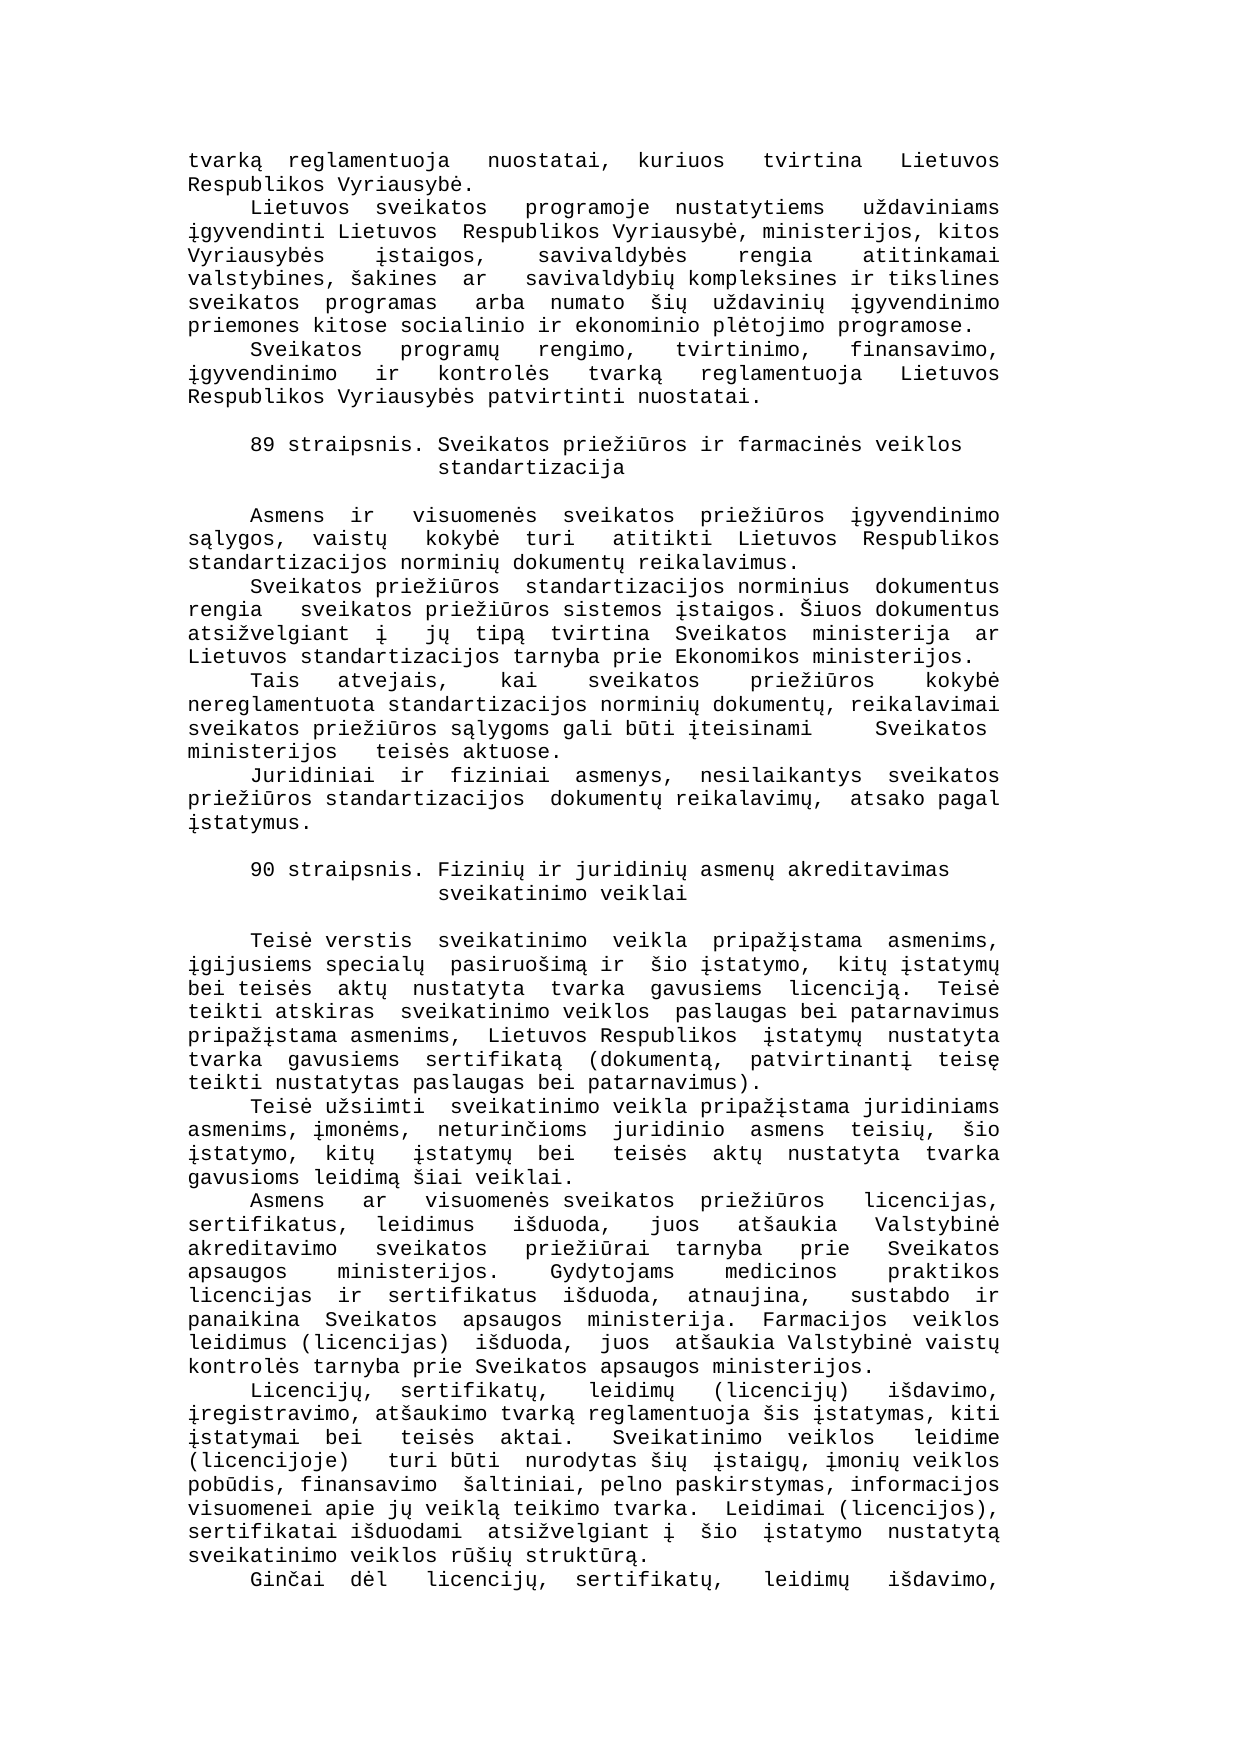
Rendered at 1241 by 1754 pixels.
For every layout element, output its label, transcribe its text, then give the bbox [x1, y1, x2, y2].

text akreditavimo sveikatos priežiūrai tarnyba prie Sveikatos [187, 1238, 1053, 1261]
text įregistravimo, atšaukimo tvarką reglamentuoja šis įstatymas, kiti [187, 1403, 1053, 1427]
text gavusioms leidimą šiai veiklai. [187, 1167, 1053, 1190]
text įgyvendinti Lietuvos Respublikos Vyriausybė, ministerijos, kitos [187, 221, 1053, 244]
text priemones kitose socialinio ir ekonominio plėtojimo programose. [187, 316, 1053, 339]
text Asmens ir visuomenės sveikatos priežiūros įgyvendinimo [187, 505, 1053, 528]
text rengia sveikatos priežiūros sistemos įstaigos. Šiuos dokumentus [187, 599, 1053, 623]
text sveikatos programas arba numato šių uždavinių įgyvendinimo [187, 292, 1053, 316]
text Vyriausybės įstaigos, savivaldybės rengia atitinkamai [187, 244, 1053, 268]
text Ginčai dėl licencijų, sertifikatų, leidimų išdavimo, [187, 1569, 1053, 1592]
text panaikina Sveikatos apsaugos ministerija. Farmacijos veiklos [187, 1309, 1053, 1332]
text sertifikatus, leidimus išduoda, juos atšaukia Valstybinė [187, 1214, 1053, 1238]
text sveikatinimo veiklos rūšių struktūrą. [187, 1545, 1053, 1569]
text 90 straipsnis. Fizinių ir juridinių asmenų akreditavimas [187, 859, 1053, 883]
text pobūdis, finansavimo šaltiniai, pelno paskirstymas, informacijos [187, 1474, 1053, 1498]
text sertifikatai išduodami atsižvelgiant į šio įstatymo nustatytą [187, 1521, 1053, 1545]
text Juridiniai ir fiziniai asmenys, nesilaikantys sveikatos [187, 765, 1053, 788]
text įstatymai bei teisės aktai. Sveikatinimo veiklos leidime [187, 1427, 1053, 1451]
text Sveikatos programų rengimo, tvirtinimo, finansavimo, [187, 339, 1053, 363]
text (licencijoje) turi būti nurodytas šių įstaigų, įmonių veiklos [187, 1451, 1053, 1474]
text licencijas ir sertifikatus išduoda, atnaujina, sustabdo ir [187, 1285, 1053, 1309]
text Teisė verstis sveikatinimo veikla pripažįstama asmenims, [187, 930, 1053, 954]
text nereglamentuota standartizacijos norminių dokumentų, reikalavimai [187, 694, 1053, 717]
text sąlygos, vaistų kokybė turi atitikti Lietuvos Respublikos [187, 528, 1053, 552]
text Respublikos Vyriausybė. [187, 174, 1053, 197]
text tvarka gavusiems sertifikatą (dokumentą, patvirtinantį teisę [187, 1048, 1053, 1072]
text ministerijos teisės aktuose. [187, 741, 1053, 765]
text pripažįstama asmenims, Lietuvos Respublikos įstatymų nustatyta [187, 1025, 1053, 1048]
text bei teisės aktų nustatyta tvarka gavusiems licenciją. Teisė [187, 978, 1053, 1001]
text įgyvendinimo ir kontrolės tvarką reglamentuoja Lietuvos [187, 363, 1053, 386]
text standartizacijos norminių dokumentų reikalavimus. [187, 552, 1053, 576]
text teikti atskiras sveikatinimo veiklos paslaugas bei patarnavimus [187, 1001, 1053, 1025]
text Lietuvos standartizacijos tarnyba prie Ekonomikos ministerijos. [187, 647, 1053, 670]
text valstybines, šakines ar savivaldybių kompleksines ir tikslines [187, 268, 1053, 292]
text sveikatos priežiūros sąlygoms gali būti įteisinami Sveikatos [187, 717, 1053, 741]
text atsižvelgiant į jų tipą tvirtina Sveikatos ministerija ar [187, 623, 1053, 647]
text sveikatinimo veiklai [187, 883, 1053, 907]
text įstatymus. [187, 812, 1053, 836]
text leidimus (licencijas) išduoda, juos atšaukia Valstybinė vaistų [187, 1332, 1053, 1356]
text standartizacija [187, 457, 1053, 481]
text įgijusiems specialų pasiruošimą ir šio įstatymo, kitų įstatymų [187, 954, 1053, 978]
text Respublikos Vyriausybės patvirtinti nuostatai. [187, 386, 1053, 410]
text įstatymo, kitų įstatymų bei teisės aktų nustatyta tvarka [187, 1143, 1053, 1167]
text priežiūros standartizacijos dokumentų reikalavimų, atsako pagal [187, 788, 1053, 812]
text kontrolės tarnyba prie Sveikatos apsaugos ministerijos. [187, 1356, 1053, 1379]
text apsaugos ministerijos. Gydytojams medicinos praktikos [187, 1261, 1053, 1285]
text tvarką reglamentuoja nuostatai, kuriuos tvirtina Lietuvos [187, 150, 1053, 174]
text asmenims, įmonėms, neturinčioms juridinio asmens teisių, šio [187, 1119, 1053, 1143]
text Tais atvejais, kai sveikatos priežiūros kokybė [187, 670, 1053, 694]
text Sveikatos priežiūros standartizacijos norminius dokumentus [187, 576, 1053, 599]
text 89 straipsnis. Sveikatos priežiūros ir farmacinės veiklos [187, 434, 1053, 457]
text visuomenei apie jų veiklą teikimo tvarka. Leidimai (licencijos), [187, 1498, 1053, 1521]
text teikti nustatytas paslaugas bei patarnavimus). [187, 1072, 1053, 1096]
text Lietuvos sveikatos programoje nustatytiems uždaviniams [187, 197, 1053, 221]
text Asmens ar visuomenės sveikatos priežiūros licencijas, [187, 1190, 1053, 1214]
text Licencijų, sertifikatų, leidimų (licencijų) išdavimo, [187, 1379, 1053, 1403]
text Teisė užsiimti sveikatinimo veikla pripažįstama juridiniams [187, 1096, 1053, 1119]
